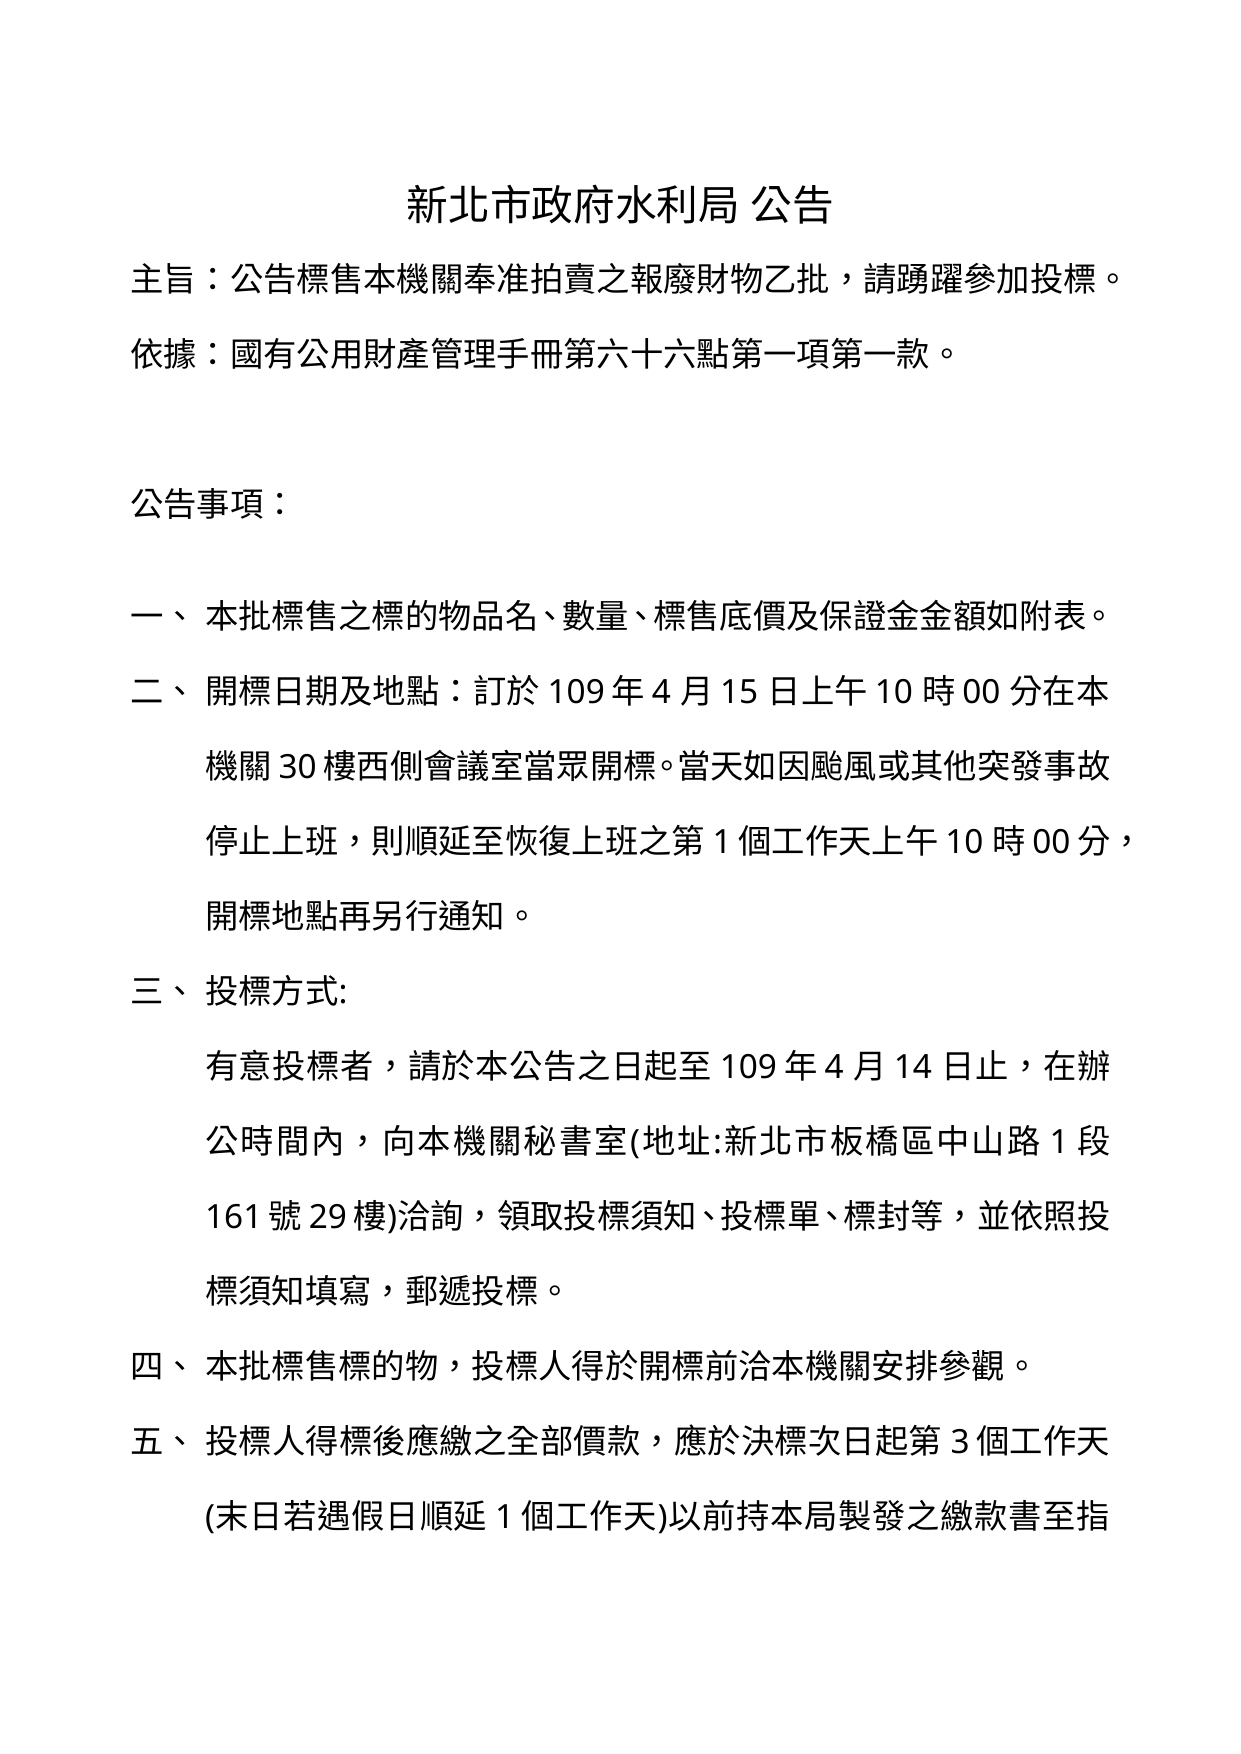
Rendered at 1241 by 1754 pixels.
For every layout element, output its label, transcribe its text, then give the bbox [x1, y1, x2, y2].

text 主旨：公告標售本機關奉准拍賣之報廢財物乙批，請踴躍參加投標。 [130, 239, 1110, 314]
list 投標方式: [130, 952, 1110, 1027]
list 本批標售之標的物品名、數量、標售底價及保證金金額如附表。 [130, 577, 1110, 652]
list 投標人得標後應繳之全部價款，應於決標次日起第3個工作天(末日若遇假日順延1個工作天)以前持本局製發之繳款書至指 [130, 1402, 1110, 1552]
text 新北市政府水利局 公告 [0, 71, 1110, 239]
list 開標日期及地點：訂於109年4 月15 日上午10 時00 分在本機關30樓西側會議室當眾開標。當天如因颱風或其他突發事故停止上班，則順延至恢復上班之第1個工作天上午10 時00分，開標地點再另行通知。 [130, 652, 1110, 952]
text 有意投標者，請於本公告之日起至109年4 月14 日止，在辦公時間內，向本機關秘書室(地址:新北市板橋區中山路1段161號29樓)洽詢，領取投標須知、投標單、標封等，並依照投標須知填寫，郵遞投標。 [205, 1027, 1110, 1327]
text 公告事項： [130, 464, 1110, 539]
list 本批標售標的物，投標人得於開標前洽本機關安排參觀。 [130, 1327, 1110, 1402]
text 依據：國有公用財產管理手冊第六十六點第一項第一款。 [130, 314, 1110, 389]
